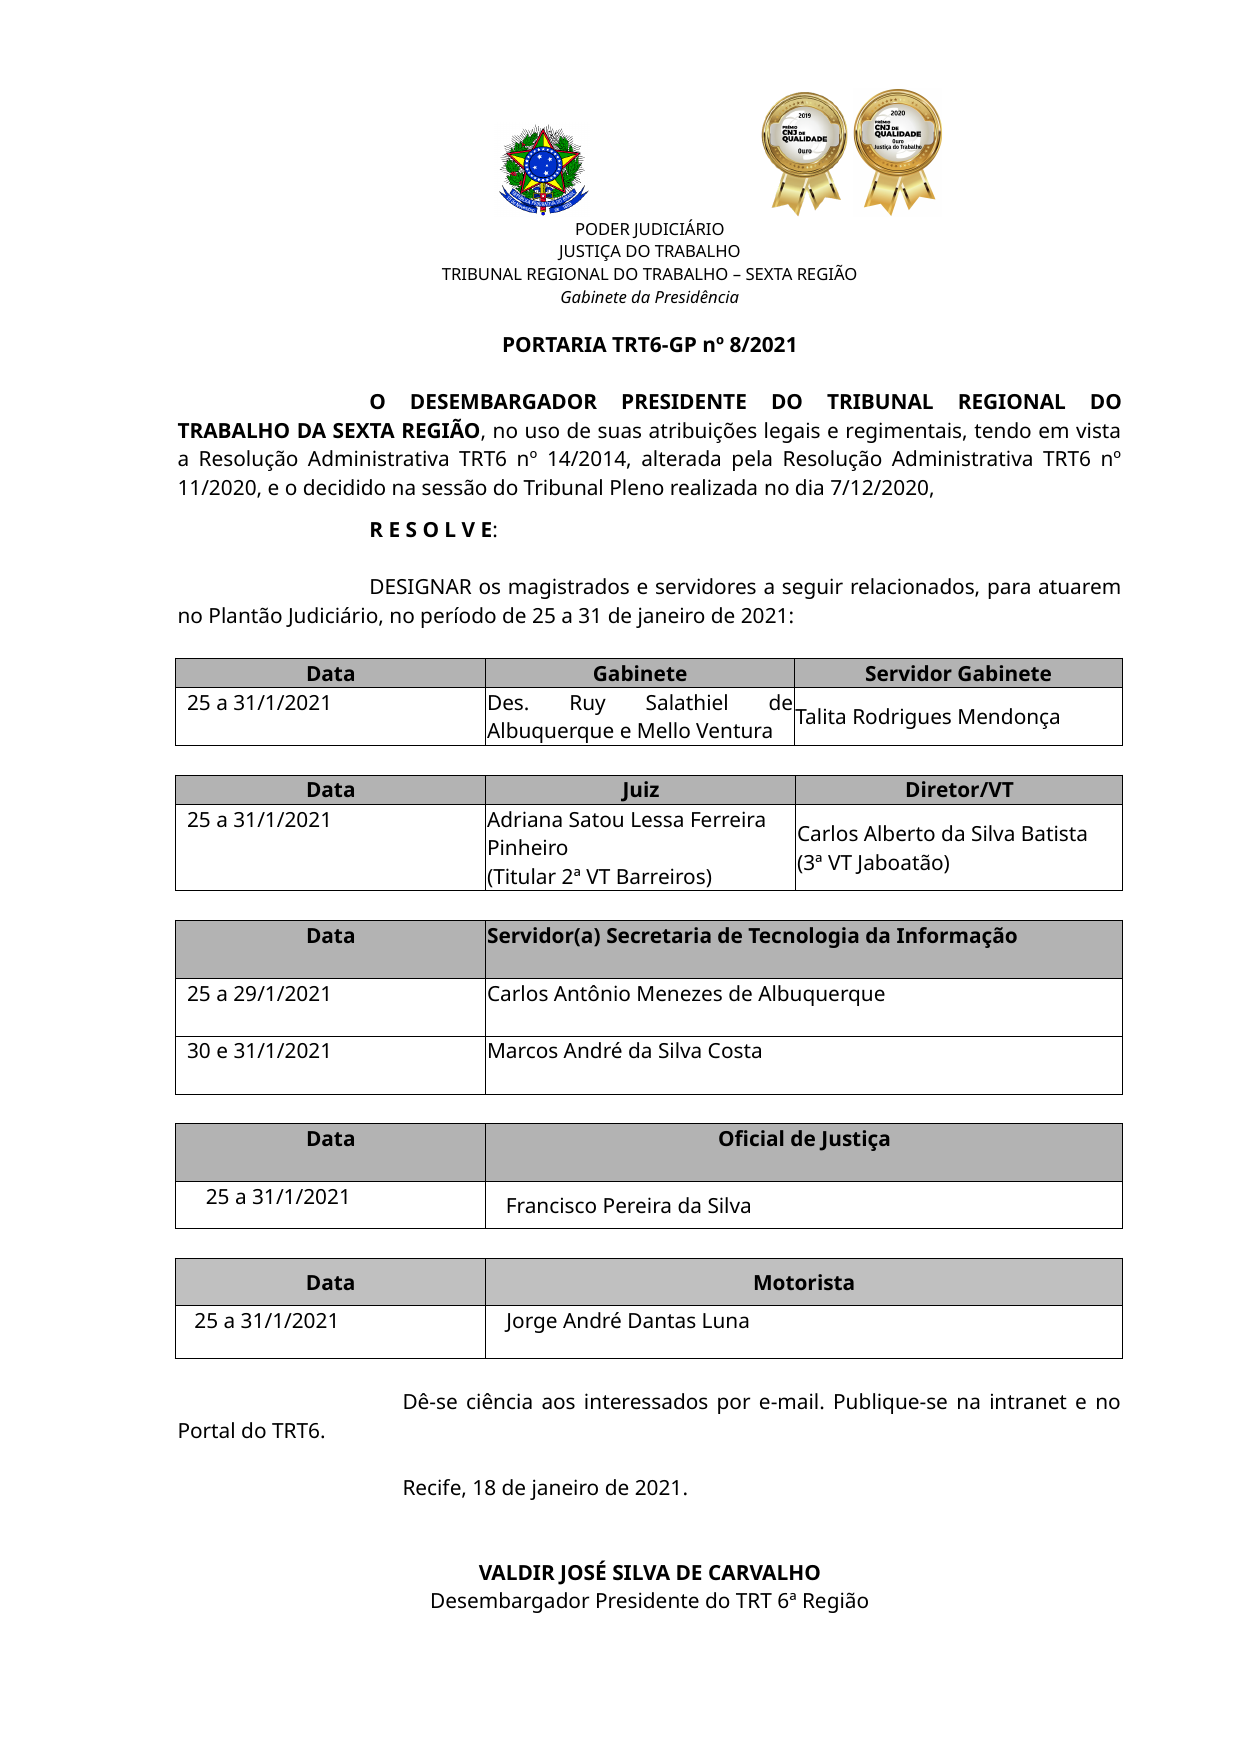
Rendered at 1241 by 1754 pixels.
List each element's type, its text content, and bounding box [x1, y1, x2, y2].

text Recife, 18 de janeiro de 2021. [177, 1473, 1122, 1501]
table_cell 25 a 31/1/2021 [176, 1306, 485, 1358]
table_header Diretor/VT [796, 776, 1122, 804]
table_header Data [176, 776, 485, 804]
picture [494, 122, 590, 217]
text DESIGNAR os magistrados e servidores a seguir relacionados, para atuarem no Plantão Judiciário, no período de 25 a 31 de janeiro de 2021: [177, 572, 1122, 629]
table_header Motorista [486, 1259, 1122, 1305]
table_cell 30 e 31/1/2021 [176, 1037, 485, 1093]
table_header Juiz [486, 776, 795, 804]
table_header Data [176, 1124, 485, 1181]
text R E S O L V E: [233, 515, 1122, 544]
text Dê-se ciência aos interessados por e-mail. Publique-se na intranet e no Portal do TRT6. [177, 1387, 1122, 1444]
table_cell Francisco Pereira da Silva [486, 1182, 1122, 1228]
text Desembargador Presidente do TRT 6ª Região [177, 1586, 1122, 1615]
table_header Data [176, 921, 485, 978]
table_header Servidor Gabinete [795, 659, 1122, 687]
table_cell Marcos André da Silva Costa [486, 1037, 1122, 1093]
table_header Data [176, 659, 485, 687]
table_cell 25 a 31/1/2021 [176, 805, 485, 890]
table_cell Adriana Satou Lessa Ferreira Pinheiro (Titular 2ª VT Barreiros) [486, 805, 795, 890]
table_cell 25 a 31/1/2021 [176, 1182, 485, 1228]
table_header Data [176, 1259, 485, 1305]
table_cell Des. Ruy Salathiel de Albuquerque e Mello Ventura [486, 688, 794, 745]
table_cell 25 a 29/1/2021 [176, 979, 485, 1036]
text O DESEMBARGADOR PRESIDENTE DO TRIBUNAL REGIONAL DO TRABALHO DA SEXTA REGIÃO, no uso de suas atribuições legais e regimentais, tendo em vista a Resolução Administrativa TRT6 nº 14/2014, alterada pela Resolução Administrativa TRT6 nº 11/2020, e o decidido na sessão do Tribunal Pleno realizada no dia 7/12/2020, [177, 387, 1122, 501]
text VALDIR JOSÉ SILVA DE CARVALHO [177, 1558, 1122, 1586]
table_header Gabinete [486, 659, 794, 687]
table_cell Jorge André Dantas Luna [486, 1306, 1122, 1358]
table_cell Talita Rodrigues Mendonça [795, 688, 1122, 745]
picture [853, 88, 943, 217]
picture [761, 91, 848, 217]
table_header Servidor(a) Secretaria de Tecnologia da Informação [486, 921, 1122, 978]
table_cell Carlos Antônio Menezes de Albuquerque [486, 979, 1122, 1036]
table_header Oficial de Justiça [486, 1124, 1122, 1181]
table_cell 25 a 31/1/2021 [176, 688, 485, 745]
table_cell Carlos Alberto da Silva Batista (3ª VT Jaboatão) [796, 805, 1122, 890]
text PORTARIA TRT6-GP nº 8/2021 [177, 331, 1122, 359]
